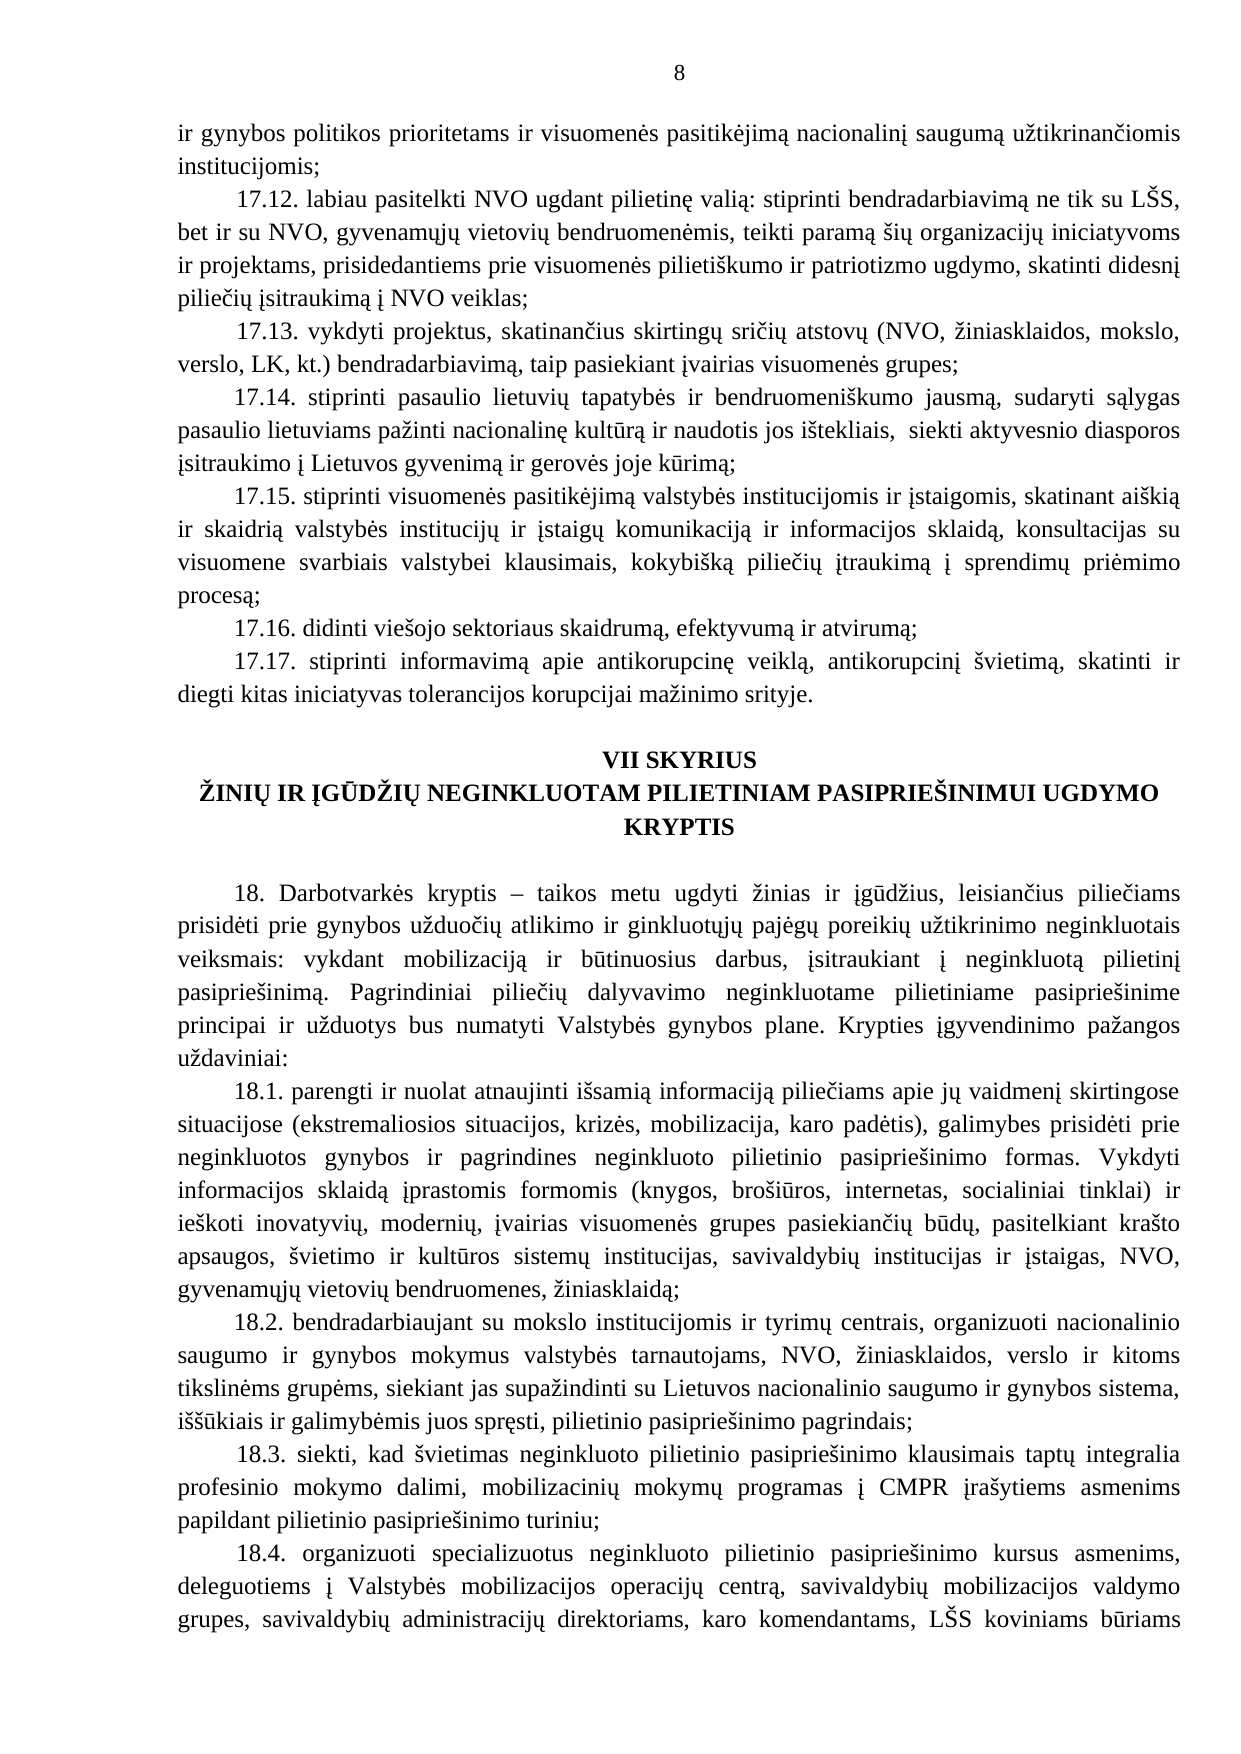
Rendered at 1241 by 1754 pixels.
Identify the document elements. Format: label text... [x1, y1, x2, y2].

text 18.3. siekti, kad švietimas neginkluoto pilietinio pasipriešinimo klausimais taptų integralia profesinio mokymo dalimi, mobilizacinių mokymų programas į CMPR įrašytiems asmenims papildant pilietinio pasipriešinimo turiniu; [177, 1439, 1181, 1534]
text 18.1. parengti ir nuolat atnaujinti išsamią informaciją piliečiams apie jų vaidmenį skirtingose situacijose (ekstremaliosios situacijos, krizės, mobilizacija, karo padėtis), galimybes prisidėti prie neginkluotos gynybos ir pagrindines neginkluoto pilietinio pasipriešinimo formas. Vykdyti informacijos sklaidą įprastomis formomis (knygos, brošiūros, internetas, socialiniai tinklai) ir ieškoti inovatyvių, modernių, įvairias visuomenės grupes pasiekiančių būdų, pasitelkiant krašto apsaugos, švietimo ir kultūros sistemų institucijas, savivaldybių institucijas ir įstaigas, NVO, gyvenamųjų vietovių bendruomenes, žiniasklaidą; [177, 1076, 1181, 1303]
text 17.17. stiprinti informavimą apie antikorupcinę veiklą, antikorupcinį švietimą, skatinti ir diegti kitas iniciatyvas tolerancijos korupcijai mažinimo srityje. [177, 646, 1181, 708]
text 17.12. labiau pasitelkti NVO ugdant pilietinę valią: stiprinti bendradarbiavimą ne tik su LŠS, bet ir su NVO, gyvenamųjų vietovių bendruomenėmis, teikti paramą šių organizacijų iniciatyvoms ir projektams, prisidedantiems prie visuomenės pilietiškumo ir patriotizmo ugdymo, skatinti didesnį piliečių įsitraukimą į NVO veiklas; [177, 184, 1181, 312]
text ir gynybos politikos prioritetams ir visuomenės pasitikėjimą nacionalinį saugumą užtikrinančiomis institucijomis; [177, 118, 1181, 180]
text 17.14. stiprinti pasaulio lietuvių tapatybės ir bendruomeniškumo jausmą, sudaryti sąlygas pasaulio lietuviams pažinti nacionalinę kultūrą ir naudotis jos ištekliais, siekti aktyvesnio diasporos įsitraukimo į Lietuvos gyvenimą ir gerovės joje kūrimą; [177, 382, 1181, 477]
text 18.4. organizuoti specializuotus neginkluoto pilietinio pasipriešinimo kursus asmenims, deleguotiems į Valstybės mobilizacijos operacijų centrą, savivaldybių mobilizacijos valdymo grupes, savivaldybių administracijų direktoriams, karo komendantams, LŠS koviniams būriams [177, 1538, 1181, 1633]
text ŽINIŲ IR ĮGŪDŽIŲ NEGINKLUOTAM PILIETINIAM PASIPRIEŠINIMUI UGDYMO KRYPTIS [177, 778, 1181, 840]
text 18. Darbotvarkės kryptis – taikos metu ugdyti žinias ir įgūdžius, leisiančius piliečiams prisidėti prie gynybos užduočių atlikimo ir ginkluotųjų pajėgų poreikių užtikrinimo neginkluotais veiksmais: vykdant mobilizaciją ir būtinuosius darbus, įsitraukiant į neginkluotą pilietinį pasipriešinimą. Pagrindiniai piliečių dalyvavimo neginkluotame pilietiniame pasipriešinime principai ir užduotys bus numatyti Valstybės gynybos plane. Krypties įgyvendinimo pažangos uždaviniai: [177, 878, 1181, 1071]
text 17.15. stiprinti visuomenės pasitikėjimą valstybės institucijomis ir įstaigomis, skatinant aiškią ir skaidrią valstybės institucijų ir įstaigų komunikaciją ir informacijos sklaidą, konsultacijas su visuomene svarbiais valstybei klausimais, kokybišką piliečių įtraukimą į sprendimų priėmimo procesą; [177, 481, 1181, 609]
text 17.16. didinti viešojo sektoriaus skaidrumą, efektyvumą ir atvirumą; [177, 613, 1181, 642]
text 17.13. vykdyti projektus, skatinančius skirtingų sričių atstovų (NVO, žiniasklaidos, mokslo, verslo, LK, kt.) bendradarbiavimą, taip pasiekiant įvairias visuomenės grupes; [177, 316, 1181, 378]
text 18.2. bendradarbiaujant su mokslo institucijomis ir tyrimų centrais, organizuoti nacionalinio saugumo ir gynybos mokymus valstybės tarnautojams, NVO, žiniasklaidos, verslo ir kitoms tikslinėms grupėms, siekiant jas supažindinti su Lietuvos nacionalinio saugumo ir gynybos sistema, iššūkiais ir galimybėmis juos spręsti, pilietinio pasipriešinimo pagrindais; [177, 1307, 1181, 1435]
text VII SKYRIUS [177, 746, 1181, 774]
